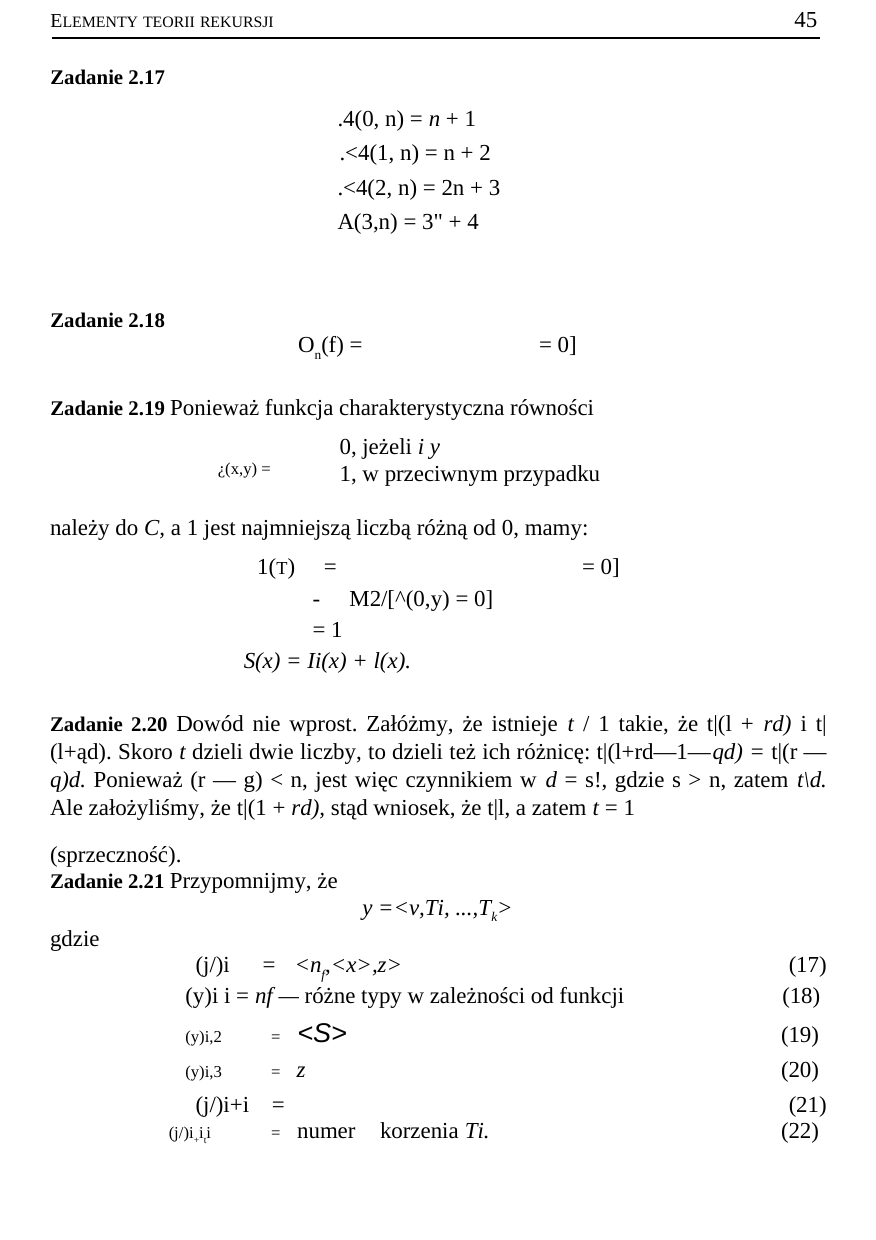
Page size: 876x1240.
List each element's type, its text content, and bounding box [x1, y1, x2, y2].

text Elementy teorii rekursji [50, 9, 295, 32]
text Zadanie 2.19 Ponieważ funkcja charakterystyczna równości [50, 394, 824, 420]
text .<4(1, n) = n + 2 .<4(2, n) = 2n + 3 A(3,n) = 3" + 4 [337, 139, 824, 235]
text 1(t) = = 0] [50, 553, 827, 580]
text S(x) = Ii(x) + l(x). [243, 647, 827, 674]
text 45 [794, 6, 823, 32]
text gdzie [50, 925, 827, 951]
text (y)i,3 = z (20) [185, 1056, 827, 1083]
text - M2/[^(0,y) = 0] [312, 585, 827, 611]
text należy do C, a 1 jest najmniejszą liczbą różną od 0, mamy: [50, 514, 827, 540]
text (j/)i+iti = numer korzenia Ti. (22) [168, 1117, 827, 1146]
subtitle Zadanie 2.18 [50, 307, 824, 332]
text On(f) = = 0] [50, 332, 824, 362]
text (j/)i = <nf,<x>,z> (17) [50, 951, 827, 982]
text = 1 [312, 616, 827, 642]
text (sprzeczność). [50, 841, 827, 868]
text (y)i,2 = <S> (19) [185, 1017, 827, 1048]
text (j/)i+i = (21) [50, 1091, 827, 1117]
text y =<v,Ti, ...,Tk> [50, 894, 827, 925]
text 1, w przeciwnym przypadku [339, 460, 824, 486]
text .4(0, n) = n + 1 [337, 105, 824, 131]
text 0, jeżeli i y [339, 433, 824, 460]
text (y)i i = nf — różne typy w zależności od funkcji (18) [185, 982, 827, 1008]
text Zadanie 2.21 Przypomnijmy, że [50, 868, 827, 894]
subtitle Zadanie 2.17 [50, 65, 824, 89]
text Zadanie 2.20 Dowód nie wprost. Załóżmy, że istnieje t / 1 takie, że t|(l + rd) i t|(l+ąd). Skoro t dzieli dwie liczby, to dzieli też ich różnicę: t|(l+rd—1—qd) = t|(r — q)d. Ponieważ (r — g) < n, jest więc czynnikiem w d = s!, gdzie s > n, zatem t\d. Ale założyliśmy, że t|(1 + rd), stąd wniosek, że t|l, a zatem t = 1 [50, 710, 827, 820]
text ¿(x,y) = [218, 459, 309, 478]
